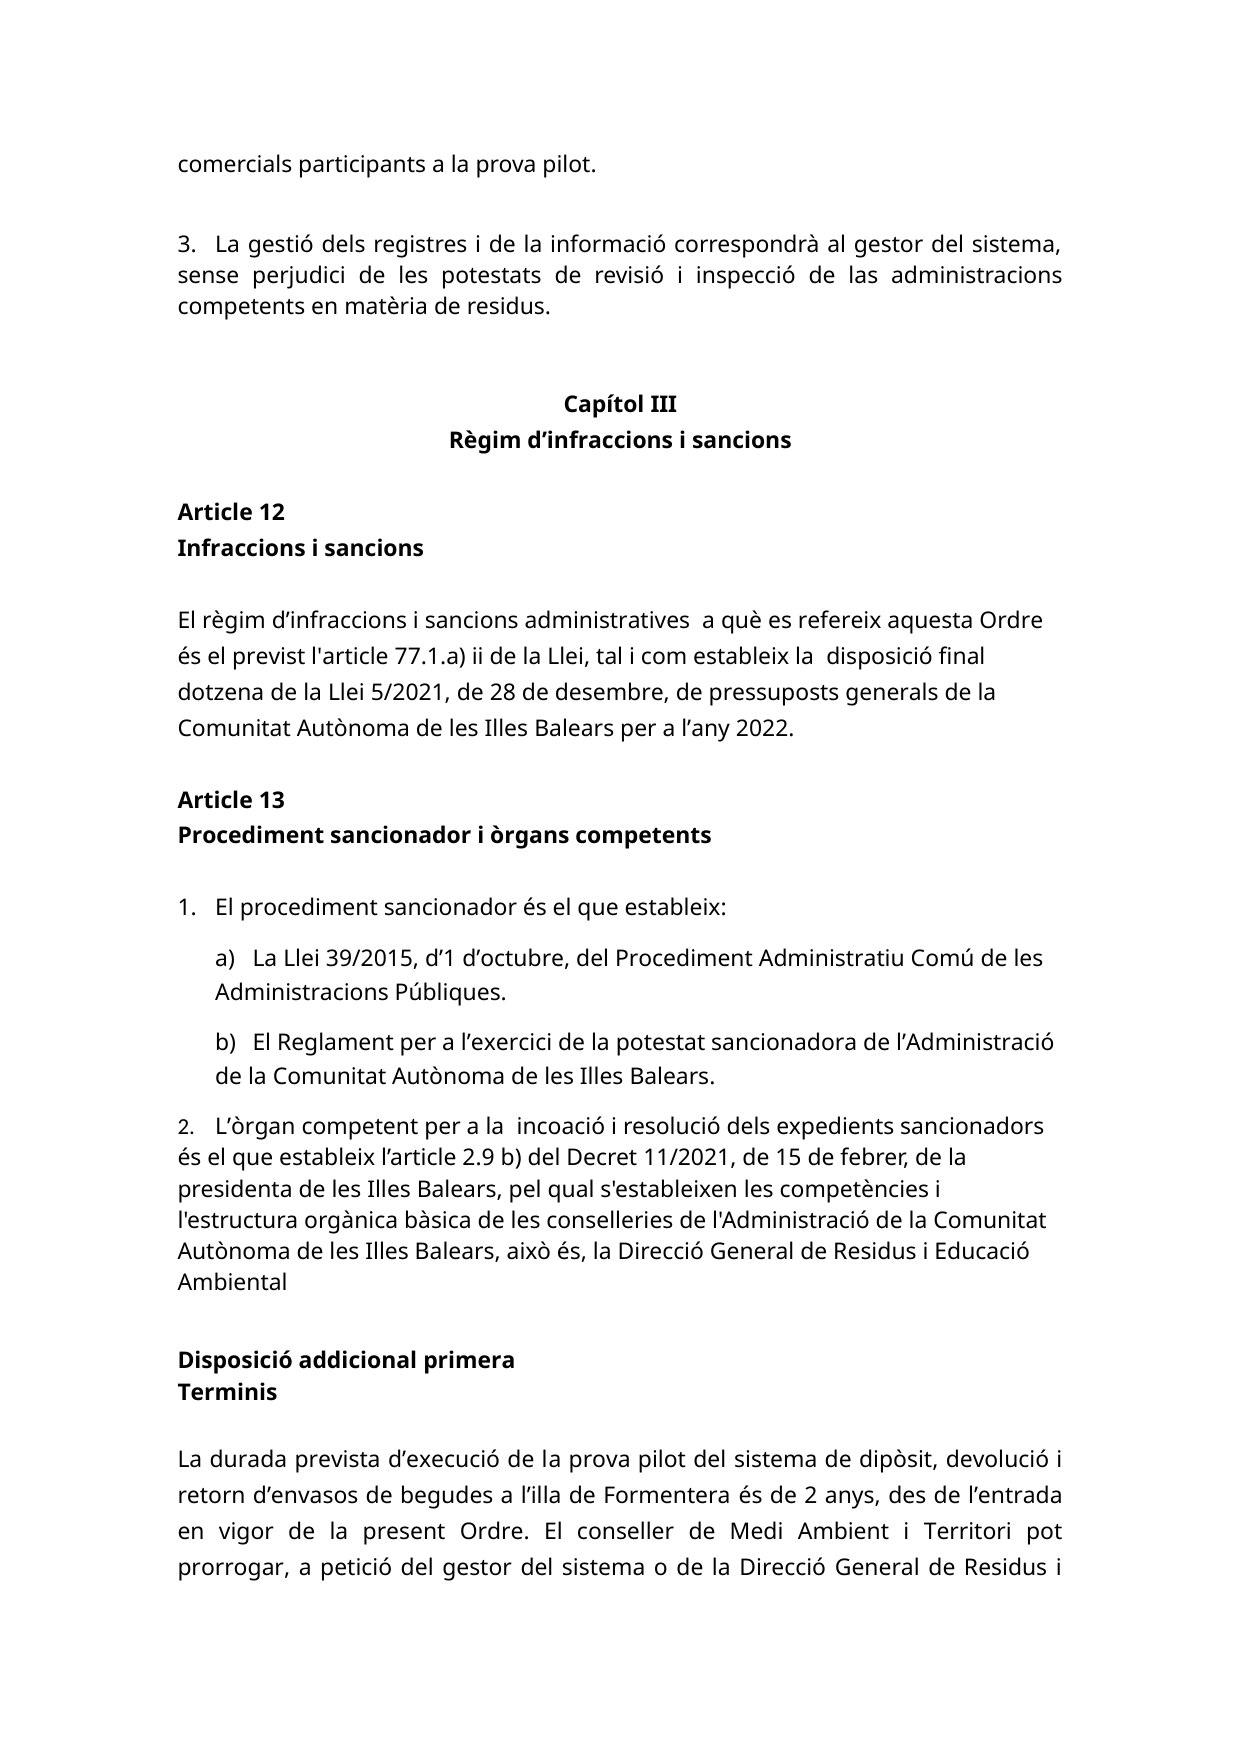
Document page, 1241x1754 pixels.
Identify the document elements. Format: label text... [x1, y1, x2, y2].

list L’òrgan competent per a la incoació i resolució dels expedients sancionadors és el que estableix l’article 2.9 b) del Decret 11/2021, de 15 de febrer, de la presidenta de les Illes Balears, pel qual s'estableixen les competències i l'estructura orgànica bàsica de les conselleries de l'Administració de la Comunitat Autònoma de les Illes Balears, això és, la Direcció General de Residus i Educació Ambiental [177, 1110, 1063, 1298]
text Procediment sancionador i òrgans competents [177, 819, 1063, 851]
text Article 13 [177, 783, 1063, 815]
text Capítol III [177, 388, 1063, 419]
text Article 12 [177, 496, 1063, 527]
text Règim d’infraccions i sancions [177, 424, 1063, 455]
list La gestió dels registres i de la informació correspondrà al gestor del sistema, sense perjudici de les potestats de revisió i inspecció de las administracions competents en matèria de residus. [177, 228, 1063, 322]
text La durada prevista d’execució de la prova pilot del sistema de dipòsit, devolució i retorn d’envasos de begudes a l’illa de Formentera és de 2 anys, des de l’entrada en vigor de la present Ordre. El conseller de Medi Ambient i Territori pot prorrogar, a petició del gestor del sistema o de la Direcció General de Residus i [177, 1443, 1063, 1582]
list comercials participants a la prova pilot. [177, 148, 1063, 179]
text Infraccions i sancions [177, 532, 1063, 563]
text Disposició addicional primera [177, 1344, 1063, 1376]
list El procediment sancionador és el que estableix: [177, 891, 1063, 923]
text Terminis [177, 1376, 1063, 1407]
list La Llei 39/2015, d’1 d’octubre, del Procediment Administratiu Comú de les Administracions Públiques. [215, 942, 1063, 1007]
list El Reglament per a l’exercici de la potestat sancionadora de l’Administració de la Comunitat Autònoma de les Illes Balears. [215, 1026, 1063, 1091]
text El règim d’infraccions i sancions administratives a què es refereix aquesta Ordre és el previst l'article 77.1.a) ii de la Llei, tal i com estableix la disposició final dotzena de la Llei 5/2021, de 28 de desembre, de pressuposts generals de la Comunitat Autònoma de les Illes Balears per a l’any 2022. [177, 604, 1063, 743]
